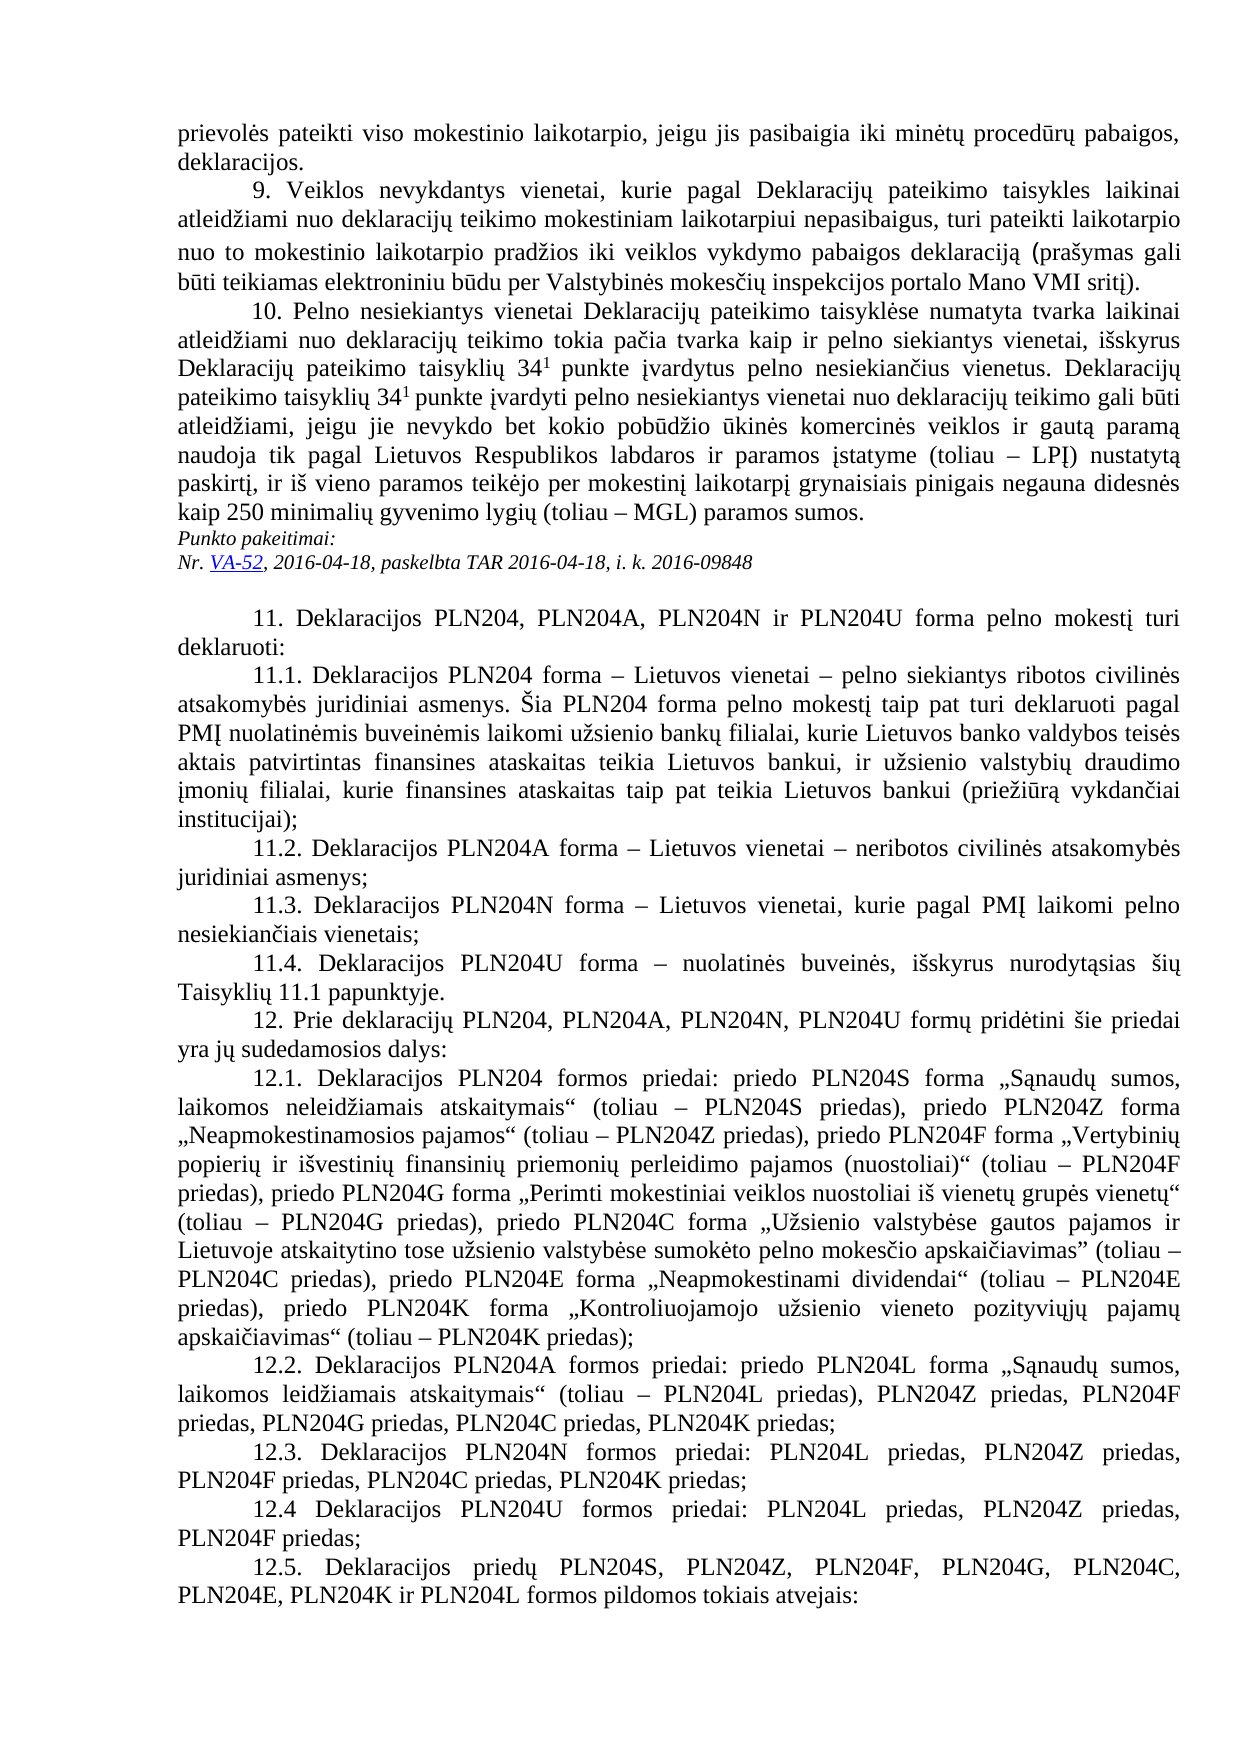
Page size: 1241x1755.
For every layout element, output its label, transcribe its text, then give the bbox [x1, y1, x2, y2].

text 12. Prie deklaracijų PLN204, PLN204A, PLN204N, PLN204U formų pridėtini šie priedai yra jų sudedamosios dalys: [177, 1005, 1181, 1063]
text 11.3. Deklaracijos PLN204N forma – Lietuvos vienetai, kurie pagal PMĮ laikomi pelno nesiekiančiais vienetais; [177, 890, 1181, 948]
text 11. Deklaracijos PLN204, PLN204A, PLN204N ir PLN204U forma pelno mokestį turi deklaruoti: [177, 603, 1181, 660]
text 12.5. Deklaracijos priedų PLN204S, PLN204Z, PLN204F, PLN204G, PLN204C, PLN204E, PLN204K ir PLN204L formos pildomos tokiais atvejais: [177, 1552, 1181, 1609]
text prievolės pateikti viso mokestinio laikotarpio, jeigu jis pasibaigia iki minėtų procedūrų pabaigos, deklaracijos. [177, 118, 1181, 176]
text 9. Veiklos nevykdantys vienetai, kurie pagal Deklaracijų pateikimo taisykles laikinai atleidžiami nuo deklaracijų teikimo mokestiniam laikotarpiui nepasibaigus, turi pateikti laikotarpio nuo to mokestinio laikotarpio pradžios iki veiklos vykdymo pabaigos deklaraciją (prašymas gali būti teikiamas elektroniniu būdu per Valstybinės mokesčių inspekcijos portalo Mano VMI sritį). [177, 176, 1181, 296]
text 12.2. Deklaracijos PLN204A formos priedai: priedo PLN204L forma „Sąnaudų sumos, laikomos leidžiamais atskaitymais“ (toliau – PLN204L priedas), PLN204Z priedas, PLN204F priedas, PLN204G priedas, PLN204C priedas, PLN204K priedas; [177, 1350, 1181, 1437]
text 12.3. Deklaracijos PLN204N formos priedai: PLN204L priedas, PLN204Z priedas, PLN204F priedas, PLN204C priedas, PLN204K priedas; [177, 1437, 1181, 1494]
text Nr. VA-52, 2016-04-18, paskelbta TAR 2016-04-18, i. k. 2016-09848 [177, 550, 1181, 574]
text 12.1. Deklaracijos PLN204 formos priedai: priedo PLN204S forma „Sąnaudų sumos, laikomos neleidžiamais atskaitymais“ (toliau – PLN204S priedas), priedo PLN204Z forma „Neapmokestinamosios pajamos“ (toliau – PLN204Z priedas), priedo PLN204F forma „Vertybinių popierių ir išvestinių finansinių priemonių perleidimo pajamos (nuostoliai)“ (toliau – PLN204F priedas), priedo PLN204G forma „Perimti mokestiniai veiklos nuostoliai iš vienetų grupės vienetų“ (toliau – PLN204G priedas), priedo PLN204C forma „Užsienio valstybėse gautos pajamos ir Lietuvoje atskaitytino tose užsienio valstybėse sumokėto pelno mokesčio apskaičiavimas” (toliau – PLN204C priedas), priedo PLN204E forma „Neapmokestinami dividendai“ (toliau – PLN204E priedas), priedo PLN204K forma „Kontroliuojamojo užsienio vieneto pozityviųjų pajamų apskaičiavimas“ (toliau – PLN204K priedas); [177, 1063, 1181, 1350]
text 12.4 Deklaracijos PLN204U formos priedai: PLN204L priedas, PLN204Z priedas, PLN204F priedas; [177, 1494, 1181, 1552]
text 11.4. Deklaracijos PLN204U forma – nuolatinės buveinės, išskyrus nurodytąsias šių Taisyklių 11.1 papunktyje. [177, 948, 1181, 1005]
text 11.1. Deklaracijos PLN204 forma – Lietuvos vienetai – pelno siekiantys ribotos civilinės atsakomybės juridiniai asmenys. Šia PLN204 forma pelno mokestį taip pat turi deklaruoti pagal PMĮ nuolatinėmis buveinėmis laikomi užsienio bankų filialai, kurie Lietuvos banko valdybos teisės aktais patvirtintas finansines ataskaitas teikia Lietuvos bankui, ir užsienio valstybių draudimo įmonių filialai, kurie finansines ataskaitas taip pat teikia Lietuvos bankui (priežiūrą vykdančiai institucijai); [177, 660, 1181, 833]
text 11.2. Deklaracijos PLN204A forma – Lietuvos vienetai – neribotos civilinės atsakomybės juridiniai asmenys; [177, 833, 1181, 890]
text Punkto pakeitimai: [177, 526, 1181, 550]
text 10. Pelno nesiekiantys vienetai Deklaracijų pateikimo taisyklėse numatyta tvarka laikinai atleidžiami nuo deklaracijų teikimo tokia pačia tvarka kaip ir pelno siekiantys vienetai, išskyrus Deklaracijų pateikimo taisyklių 341 punkte įvardytus pelno nesiekiančius vienetus. Deklaracijų pateikimo taisyklių 341 punkte įvardyti pelno nesiekiantys vienetai nuo deklaracijų teikimo gali būti atleidžiami, jeigu jie nevykdo bet kokio pobūdžio ūkinės komercinės veiklos ir gautą paramą naudoja tik pagal Lietuvos Respublikos labdaros ir paramos įstatyme (toliau – LPĮ) nustatytą paskirtį, ir iš vieno paramos teikėjo per mokestinį laikotarpį grynaisiais pinigais negauna didesnės kaip 250 minimalių gyvenimo lygių (toliau – MGL) paramos sumos. [177, 296, 1181, 526]
